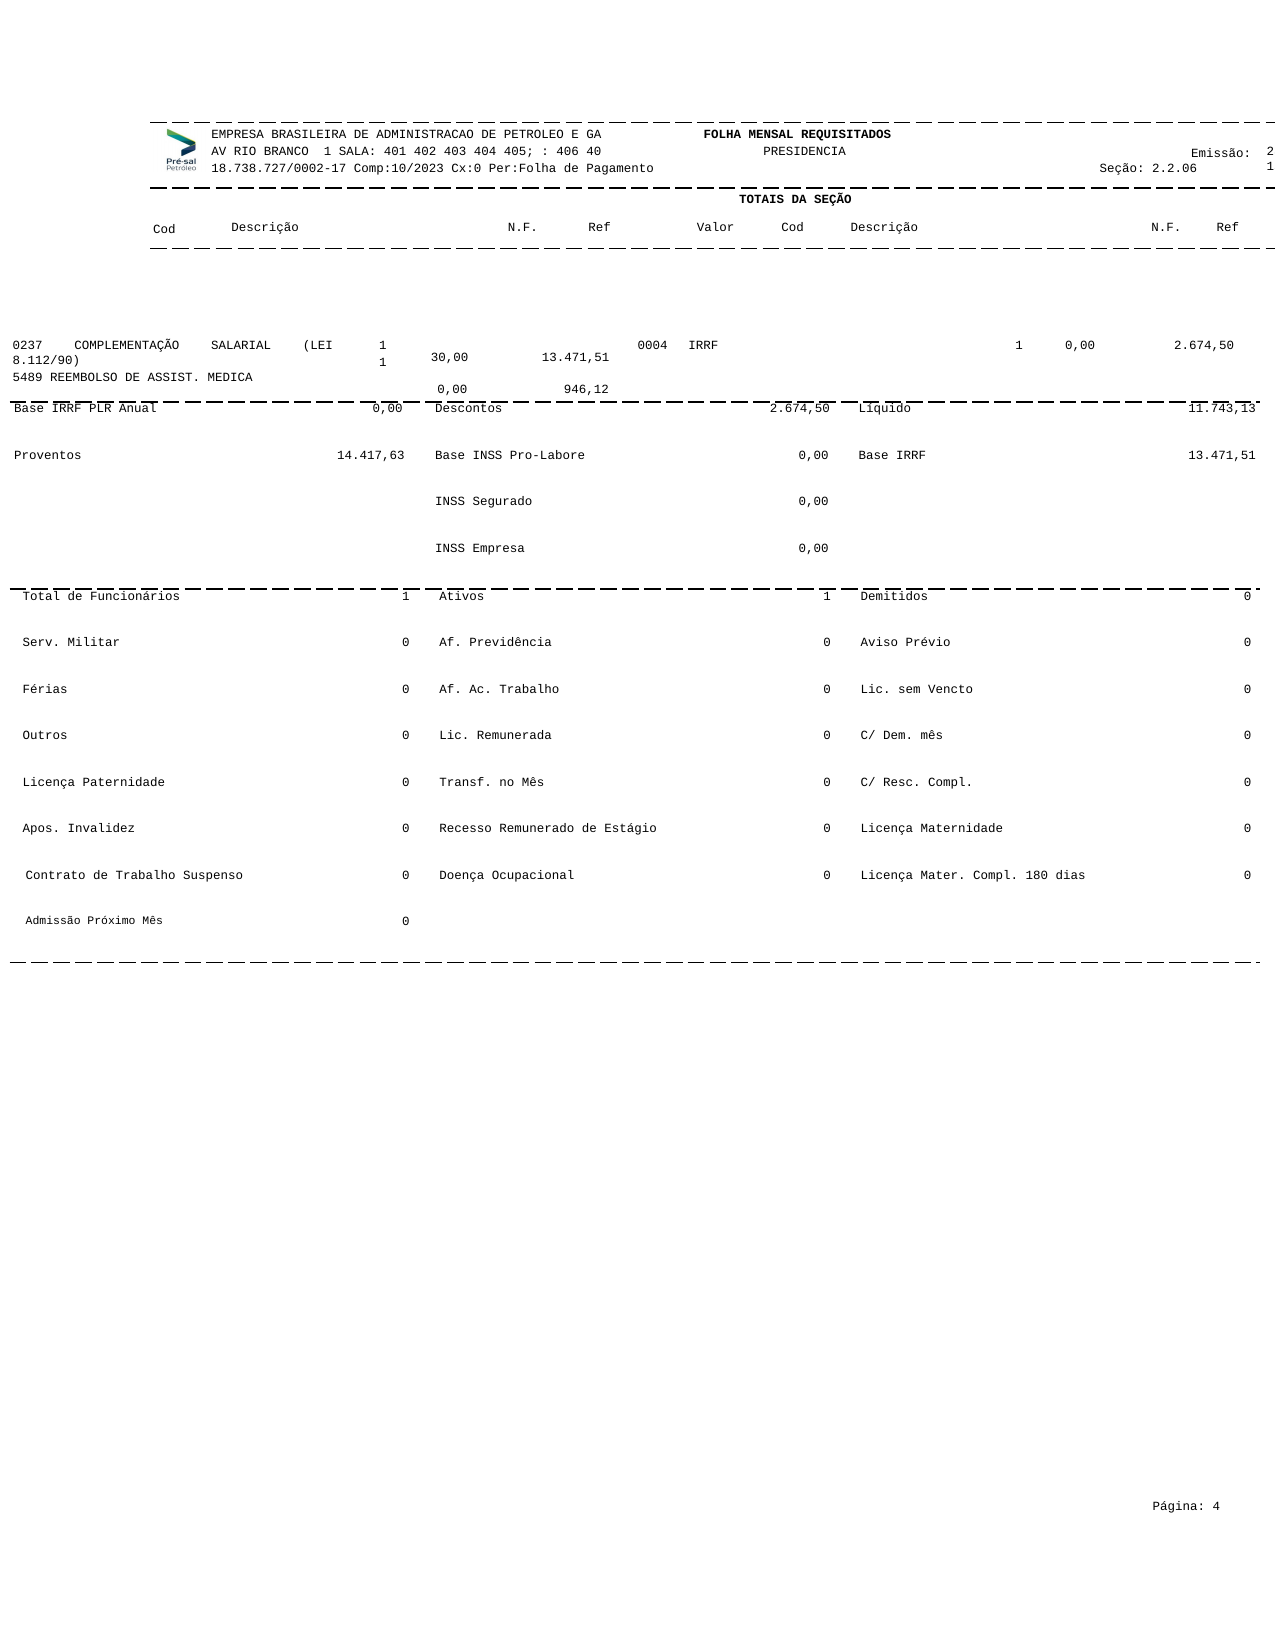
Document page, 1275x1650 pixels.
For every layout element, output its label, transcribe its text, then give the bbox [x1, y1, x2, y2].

table_cell Licença Mater. Compl. 180 dias [858, 869, 1174, 915]
table_cell Férias [10, 683, 337, 729]
table_cell [858, 542, 1065, 588]
table_cell 0 [770, 729, 858, 776]
table_cell Lic. Remunerada [430, 729, 637, 776]
table_cell Contrato de Trabalho Suspenso [10, 869, 337, 915]
table_cell Descontos [430, 401, 637, 449]
table_cell Af. Previdência [430, 636, 637, 683]
table_cell Outros [10, 729, 337, 776]
table_cell 14.417,63 [337, 449, 430, 495]
table_cell Líquido [858, 401, 1065, 449]
table_cell Base IRRF PLR Anual [10, 401, 337, 449]
table_cell 11.743,13 [1174, 401, 1259, 449]
table_cell 0 [770, 869, 858, 915]
table_cell [638, 401, 688, 449]
table_cell Lic. sem Vencto [858, 683, 1065, 729]
table_cell Base INSS Pro-Labore [430, 449, 637, 495]
table_cell 0 [337, 822, 430, 869]
table_cell [638, 776, 688, 822]
table_cell 0 [1174, 636, 1259, 683]
table_cell 0,00 [770, 449, 858, 495]
table_cell [688, 636, 769, 683]
table_cell [1065, 822, 1174, 869]
table_cell Licença Maternidade [858, 822, 1065, 869]
table_cell Descrição N.F. Ref [211, 187, 697, 248]
table_header 1 1 [337, 339, 430, 401]
table_cell [1065, 683, 1174, 729]
table_cell Doença Ocupacional [430, 869, 688, 915]
table_cell 0 [1174, 776, 1259, 822]
table_cell [430, 915, 688, 962]
table_cell [858, 495, 1065, 542]
table_cell [638, 636, 688, 683]
table_cell Apos. Invalidez [10, 822, 337, 869]
table_header 0,00 [1065, 339, 1174, 401]
table_cell [858, 915, 1174, 962]
table_cell Demitidos [858, 588, 1065, 636]
table_header 30,00 13.471,51 0,00 946,12 [430, 339, 637, 401]
table_cell INSS Segurado [430, 495, 637, 542]
table_cell 0 [1174, 822, 1259, 869]
table_cell [688, 822, 769, 869]
table_cell 0 [770, 776, 858, 822]
table_cell [688, 776, 769, 822]
table_header 0004 [638, 339, 688, 401]
table_cell Total de Funcionários [10, 588, 337, 636]
table_cell [1065, 542, 1174, 588]
table_cell 0 [1174, 588, 1259, 636]
table_cell [688, 729, 769, 776]
table_cell [688, 915, 769, 962]
table_cell TOTAIS DA SEÇÃO Valor Cod Descrição [697, 187, 1099, 248]
table_cell [1065, 449, 1174, 495]
table_cell 0,00 [770, 542, 858, 588]
table_header 2.674,50 [1174, 339, 1259, 401]
table_cell Transf. no Mês [430, 776, 637, 822]
table_cell [337, 495, 430, 542]
table_cell [638, 449, 688, 495]
table_cell [10, 495, 337, 542]
table_cell [1174, 542, 1259, 588]
table_cell [10, 542, 337, 588]
table_cell 0 [337, 729, 430, 776]
table_cell 1 [337, 588, 430, 636]
table_cell [337, 542, 430, 588]
table_cell Serv. Militar [10, 636, 337, 683]
table_header 0237 COMPLEMENTAÇÃO SALARIAL (LEI 8.112/90) 5489 REEMBOLSO DE ASSIST. MEDICA [10, 339, 337, 401]
table_cell [638, 495, 688, 542]
table_cell 0,00 [770, 495, 858, 542]
table_cell 0 [1174, 869, 1259, 915]
table_header FOLHA MENSAL REQUISITADOS PRESIDENCIA [697, 122, 1099, 187]
table_cell Aviso Prévio [858, 636, 1065, 683]
table_cell [688, 683, 769, 729]
table_cell Recesso Remunerado de Estágio [430, 822, 688, 869]
table_cell Valor [1266, 189, 1275, 248]
table_cell [688, 588, 769, 636]
table_header [770, 339, 858, 401]
table_cell Af. Ac. Trabalho [430, 683, 637, 729]
table_cell 13.471,51 [1174, 449, 1259, 495]
table_cell [688, 401, 769, 449]
table_cell 0 [770, 636, 858, 683]
table_cell 0 [337, 869, 430, 915]
table_cell [770, 915, 858, 962]
table_cell [688, 542, 769, 588]
table_cell 0 [337, 683, 430, 729]
table_cell [638, 542, 688, 588]
table_cell 0 [770, 683, 858, 729]
table_cell [688, 869, 769, 915]
table_header [150, 122, 211, 187]
table_cell Admissão Próximo Mês [10, 915, 337, 962]
table_cell [1065, 588, 1174, 636]
table_cell [1065, 729, 1174, 776]
table_header Emissão: Seção: 2.2.06 [1099, 122, 1266, 187]
table_cell 0 [337, 636, 430, 683]
table_cell 1 [770, 588, 858, 636]
table_cell Proventos [10, 449, 337, 495]
table_cell [1174, 915, 1259, 962]
table_cell Licença Paternidade [10, 776, 337, 822]
table_cell C/ Resc. Compl. [858, 776, 1065, 822]
table_cell N.F. Ref [1099, 187, 1266, 248]
table_cell [1065, 401, 1174, 449]
table_cell 0 [770, 822, 858, 869]
table_header EMPRESA BRASILEIRA DE ADMINISTRACAO DE PETROLEO E GA AV RIO BRANCO 1 SALA: 401 402 403 404 405; : 406 40 18.738.727/0002-17 Comp:10/2023 Cx:0 Per:Folha de Pagamento [211, 122, 697, 187]
table_cell 0 [1174, 683, 1259, 729]
table_cell 0 [337, 776, 430, 822]
table_cell [638, 683, 688, 729]
table_header IRRF [688, 339, 769, 401]
table_cell INSS Empresa [430, 542, 637, 588]
table_cell Cod [150, 187, 211, 248]
table_cell Ativos [430, 588, 637, 636]
table_cell [638, 729, 688, 776]
table_cell C/ Dem. mês [858, 729, 1065, 776]
table_cell 0 [337, 915, 430, 962]
table_cell [638, 588, 688, 636]
table_cell Base IRRF [858, 449, 1065, 495]
table_cell [1065, 776, 1174, 822]
table_cell 2.674,50 [770, 401, 858, 449]
table_cell [1065, 636, 1174, 683]
table_cell 0,00 [337, 401, 430, 449]
table_cell [688, 495, 769, 542]
table_cell 0 [1174, 729, 1259, 776]
table_cell [1065, 495, 1174, 542]
table_cell [1174, 495, 1259, 542]
table_header 1 [858, 339, 1065, 401]
table_cell [688, 449, 769, 495]
